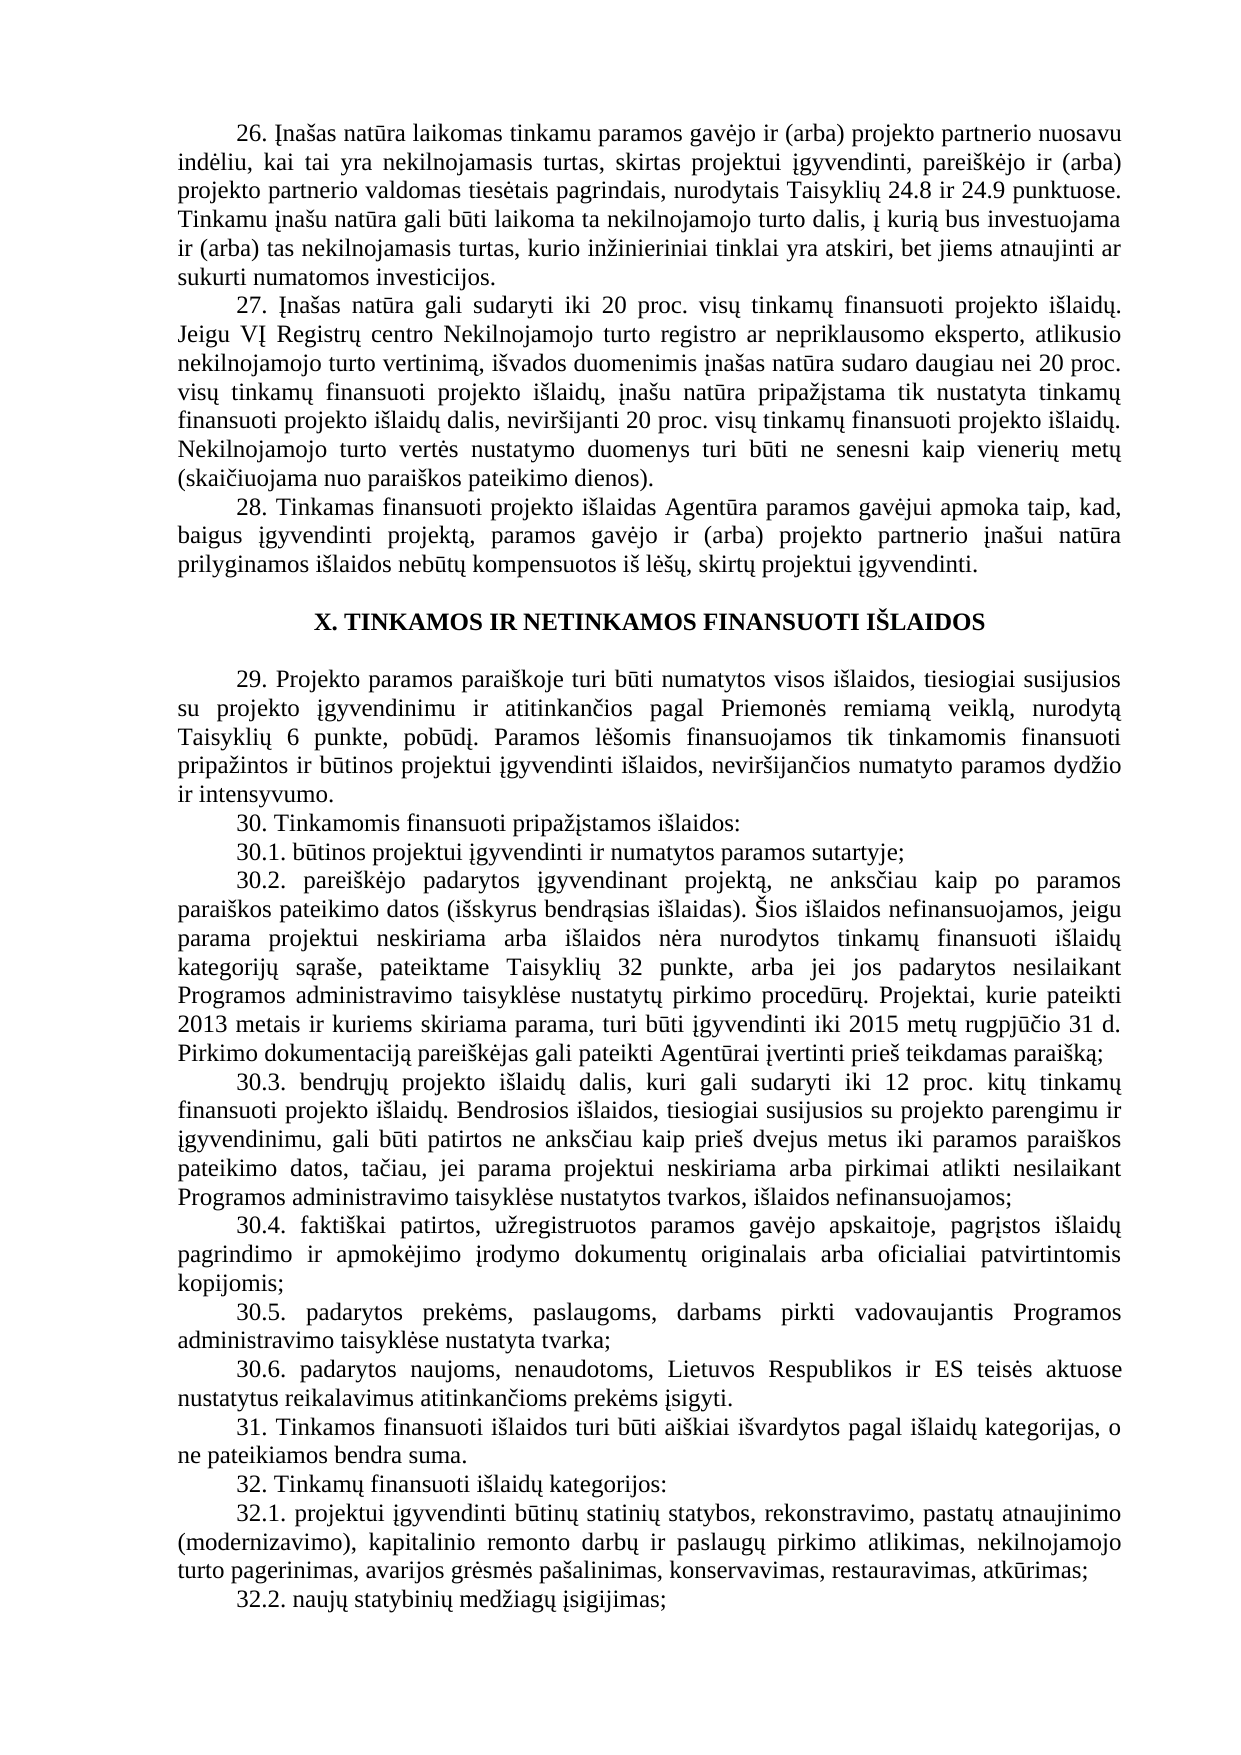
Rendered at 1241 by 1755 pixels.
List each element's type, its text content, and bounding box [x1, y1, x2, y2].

text 30. Tinkamomis finansuoti pripažįstamos išlaidos: [177, 808, 1122, 837]
text 30.4. faktiškai patirtos, užregistruotos paramos gavėjo apskaitoje, pagrįstos išlaidų pagrindimo ir apmokėjimo įrodymo dokumentų originalais arba oficialiai patvirtintomis kopijomis; [177, 1211, 1122, 1297]
text 30.5. padarytos prekėms, paslaugoms, darbams pirkti vadovaujantis Programos administravimo taisyklėse nustatyta tvarka; [177, 1297, 1122, 1354]
text 32. Tinkamų finansuoti išlaidų kategorijos: [177, 1469, 1122, 1498]
text 30.1. būtinos projektui įgyvendinti ir numatytos paramos sutartyje; [177, 837, 1122, 866]
text 28. Tinkamas finansuoti projekto išlaidas Agentūra paramos gavėjui apmoka taip, kad, baigus įgyvendinti projektą, paramos gavėjo ir (arba) projekto partnerio įnašui natūra prilyginamos išlaidos nebūtų kompensuotos iš lėšų, skirtų projektui įgyvendinti. [177, 492, 1122, 578]
text 32.1. projektui įgyvendinti būtinų statinių statybos, rekonstravimo, pastatų atnaujinimo (modernizavimo), kapitalinio remonto darbų ir paslaugų pirkimo atlikimas, nekilnojamojo turto pagerinimas, avarijos grėsmės pašalinimas, konservavimas, restauravimas, atkūrimas; [177, 1498, 1122, 1584]
text 29. Projekto paramos paraiškoje turi būti numatytos visos išlaidos, tiesiogiai susijusios su projekto įgyvendinimu ir atitinkančios pagal Priemonės remiamą veiklą, nurodytą Taisyklių 6 punkte, pobūdį. Paramos lėšomis finansuojamos tik tinkamomis finansuoti pripažintos ir būtinos projektui įgyvendinti išlaidos, neviršijančios numatyto paramos dydžio ir intensyvumo. [177, 664, 1122, 808]
text 32.2. naujų statybinių medžiagų įsigijimas; [177, 1584, 1122, 1613]
text 30.3. bendrųjų projekto išlaidų dalis, kuri gali sudaryti iki 12 proc. kitų tinkamų finansuoti projekto išlaidų. Bendrosios išlaidos, tiesiogiai susijusios su projekto parengimu ir įgyvendinimu, gali būti patirtos ne anksčiau kaip prieš dvejus metus iki paramos paraiškos pateikimo datos, tačiau, jei parama projektui neskiriama arba pirkimai atlikti nesilaikant Programos administravimo taisyklėse nustatytos tvarkos, išlaidos nefinansuojamos; [177, 1067, 1122, 1211]
text 26. Įnašas natūra laikomas tinkamu paramos gavėjo ir (arba) projekto partnerio nuosavu indėliu, kai tai yra nekilnojamasis turtas, skirtas projektui įgyvendinti, pareiškėjo ir (arba) projekto partnerio valdomas tiesėtais pagrindais, nurodytais Taisyklių 24.8 ir 24.9 punktuose. Tinkamu įnašu natūra gali būti laikoma ta nekilnojamojo turto dalis, į kurią bus investuojama ir (arba) tas nekilnojamasis turtas, kurio inžinieriniai tinklai yra atskiri, bet jiems atnaujinti ar sukurti numatomos investicijos. [177, 118, 1122, 291]
text X. TINKAMOS IR NETINKAMOS FINANSUOTI IŠLAIDOS [177, 607, 1122, 636]
text 31. Tinkamos finansuoti išlaidos turi būti aiškiai išvardytos pagal išlaidų kategorijas, o ne pateikiamos bendra suma. [177, 1412, 1122, 1469]
text 30.2. pareiškėjo padarytos įgyvendinant projektą, ne anksčiau kaip po paramos paraiškos pateikimo datos (išskyrus bendrąsias išlaidas). Šios išlaidos nefinansuojamos, jeigu parama projektui neskiriama arba išlaidos nėra nurodytos tinkamų finansuoti išlaidų kategorijų sąraše, pateiktame Taisyklių 32 punkte, arba jei jos padarytos nesilaikant Programos administravimo taisyklėse nustatytų pirkimo procedūrų. Projektai, kurie pateikti 2013 metais ir kuriems skiriama parama, turi būti įgyvendinti iki 2015 metų rugpjūčio 31 d. Pirkimo dokumentaciją pareiškėjas gali pateikti Agentūrai įvertinti prieš teikdamas paraišką; [177, 866, 1122, 1067]
text 30.6. padarytos naujoms, nenaudotoms, Lietuvos Respublikos ir ES teisės aktuose nustatytus reikalavimus atitinkančioms prekėms įsigyti. [177, 1354, 1122, 1412]
text 27. Įnašas natūra gali sudaryti iki 20 proc. visų tinkamų finansuoti projekto išlaidų. Jeigu VĮ Registrų centro Nekilnojamojo turto registro ar nepriklausomo eksperto, atlikusio nekilnojamojo turto vertinimą, išvados duomenimis įnašas natūra sudaro daugiau nei 20 proc. visų tinkamų finansuoti projekto išlaidų, įnašu natūra pripažįstama tik nustatyta tinkamų finansuoti projekto išlaidų dalis, neviršijanti 20 proc. visų tinkamų finansuoti projekto išlaidų. Nekilnojamojo turto vertės nustatymo duomenys turi būti ne senesni kaip vienerių metų (skaičiuojama nuo paraiškos pateikimo dienos). [177, 291, 1122, 492]
